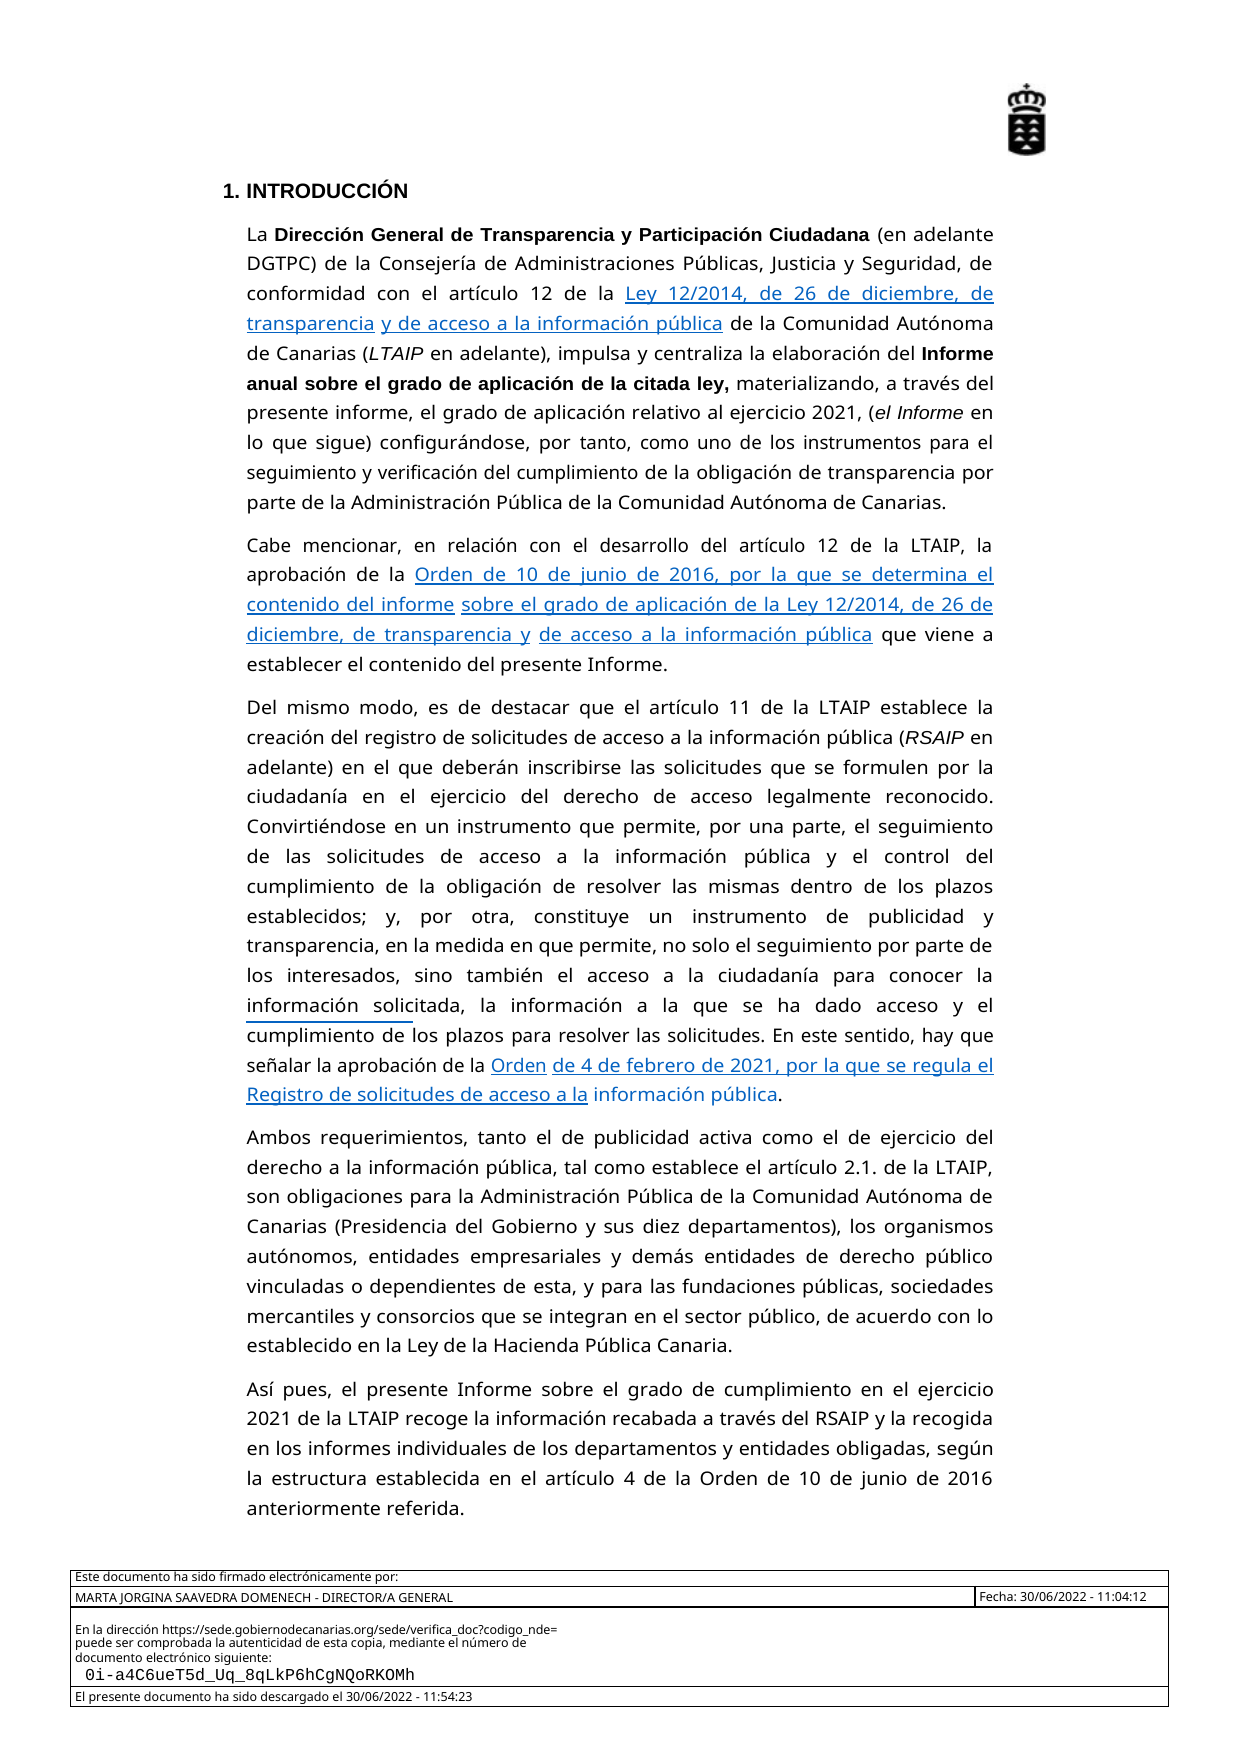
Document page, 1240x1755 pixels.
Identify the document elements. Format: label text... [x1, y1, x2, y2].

subtitle INTRODUCCIÓN [223, 179, 1181, 203]
text Del mismo modo, es de destacar que el artículo 11 de la LTAIP establece la creación del registro de solicitudes de acceso a la información pública (RSAIP en adelante) en el que deberán inscribirse las solicitudes que se formulen por la ciudadanía en el ejercicio del derecho de acceso legalmente reconocido. Convirtiéndose en un instrumento que permite, por una parte, el seguimiento de las solicitudes de acceso a la información pública y el control del cumplimiento de la obligación de resolver las mismas dentro de los plazos establecidos; y, por otra, constituye un instrumento de publicidad y transparencia, en la medida en que permite, no solo el seguimiento por parte de los interesados, sino también el acceso a la ciudadanía para conocer la información solicitada, la información a la que se ha dado acceso y el cumplimiento de los plazos para resolver las solicitudes. En este sentido, hay que señalar la aprobación de la Orden de 4 de febrero de 2021, por la que se regula el Registro de solicitudes de acceso a la información pública. [246, 694, 994, 1107]
text Así pues, el presente Informe sobre el grado de cumplimiento en el ejercicio 2021 de la LTAIP recoge la información recabada a través del RSAIP y la recogida en los informes individuales de los departamentos y entidades obligadas, según la estructura establecida en el artículo 4 de la Orden de 10 de junio de 2016 anteriormente referida. [246, 1376, 994, 1521]
text Cabe mencionar, en relación con el desarrollo del artículo 12 de la LTAIP, la aprobación de la Orden de 10 de junio de 2016, por la que se determina el contenido del informe sobre el grado de aplicación de la Ley 12/2014, de 26 de diciembre, de transparencia y de acceso a la información pública que viene a establecer el contenido del presente Informe. [246, 532, 994, 677]
text Ambos requerimientos, tanto el de publicidad activa como el de ejercicio del derecho a la información pública, tal como establece el artículo 2.1. de la LTAIP, son obligaciones para la Administración Pública de la Comunidad Autónoma de Canarias (Presidencia del Gobierno y sus diez departamentos), los organismos autónomos, entidades empresariales y demás entidades de derecho público vinculadas o dependientes de esta, y para las fundaciones públicas, sociedades mercantiles y consorcios que se integran en el sector público, de acuerdo con lo establecido en la Ley de la Hacienda Pública Canaria. [246, 1124, 994, 1358]
text La Dirección General de Transparencia y Participación Ciudadana (en adelante DGTPC) de la Consejería de Administraciones Públicas, Justicia y Seguridad, de conformidad con el artículo 12 de la Ley 12/2014, de 26 de diciembre, de transparencia y de acceso a la información pública de la Comunidad Autónoma de Canarias (LTAIP en adelante), impulsa y centraliza la elaboración del Informe anual sobre el grado de aplicación de la citada ley, materializando, a través del presente informe, el grado de aplicación relativo al ejercicio 2021, (el Informe en lo que sigue) configurándose, por tanto, como uno de los instrumentos para el seguimiento y verificación del cumplimiento de la obligación de transparencia por parte de la Administración Pública de la Comunidad Autónoma de Canarias. [246, 221, 994, 514]
